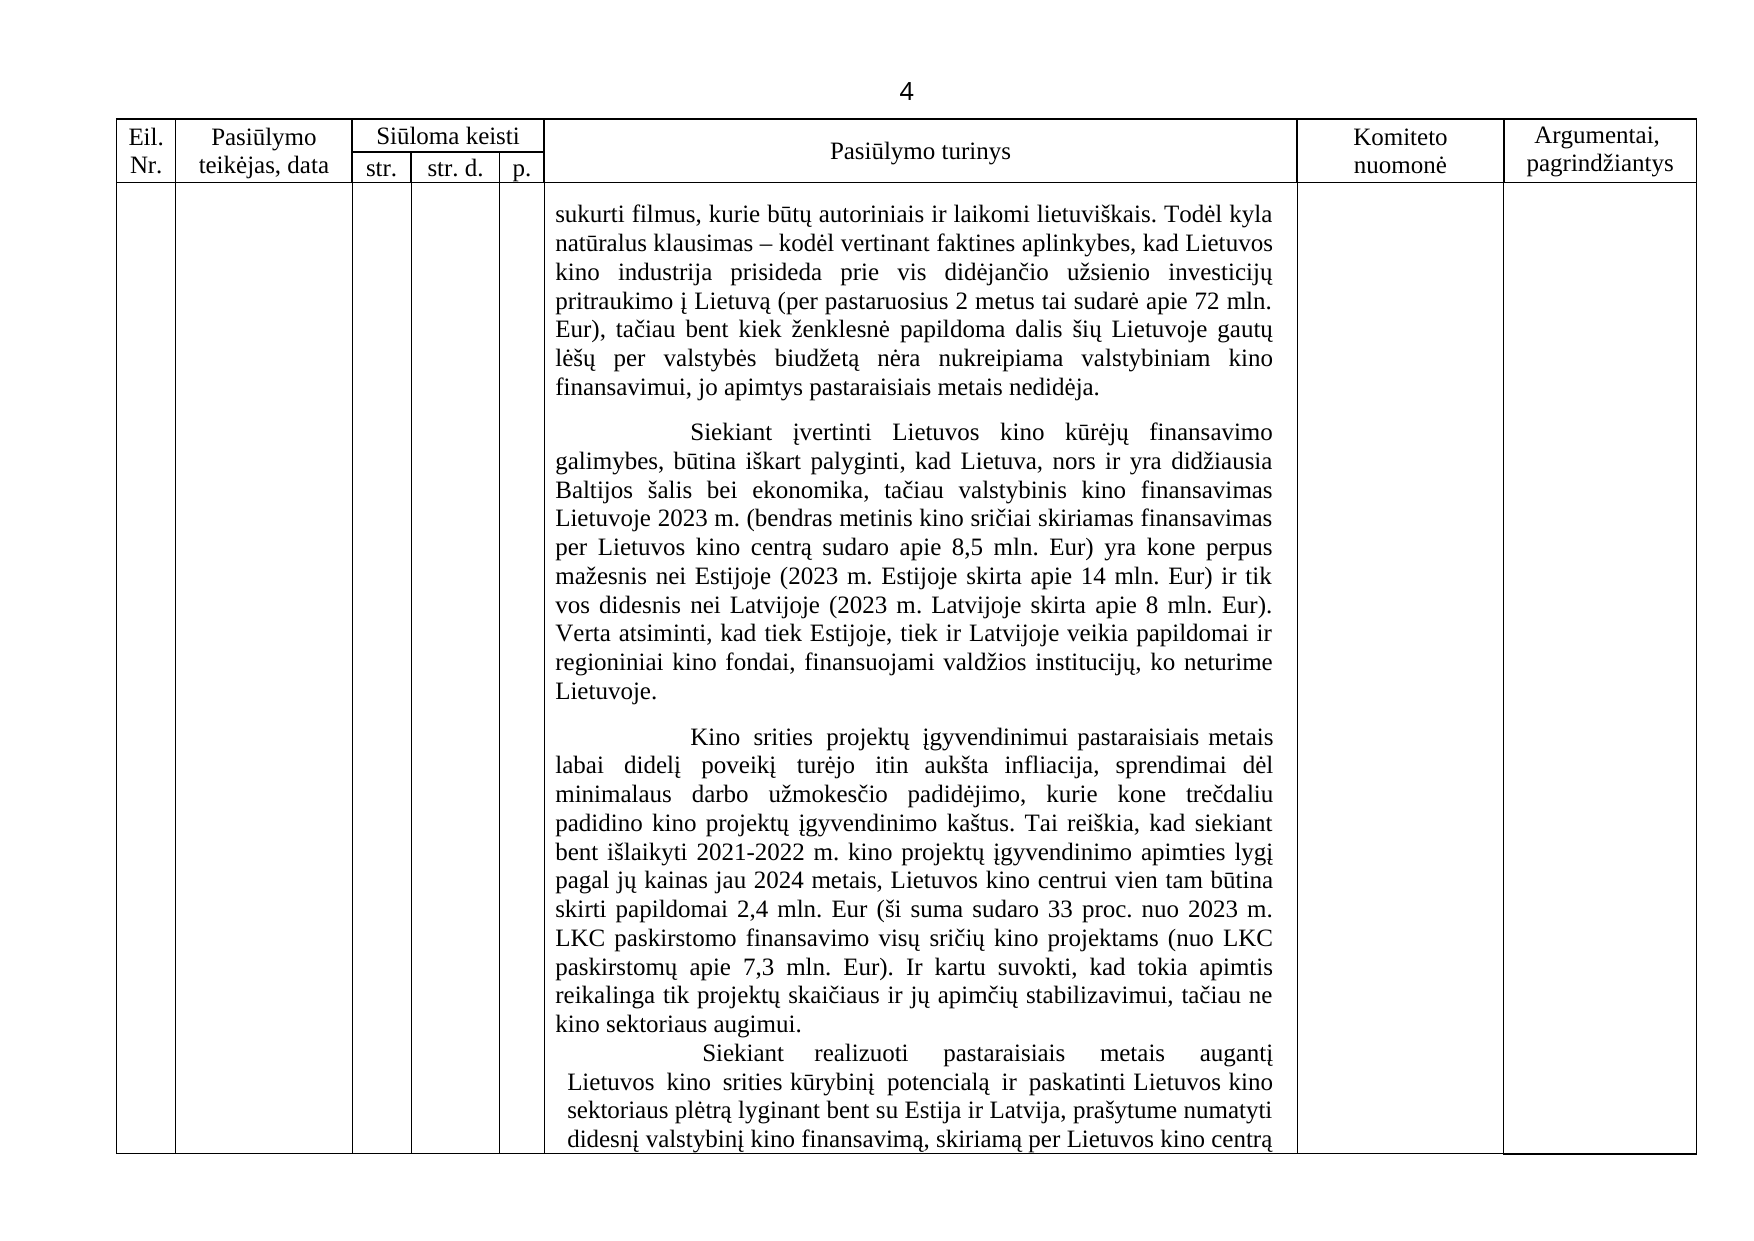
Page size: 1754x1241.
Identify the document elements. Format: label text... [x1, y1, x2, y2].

table_cell Žiūrėti Komiteto siūlymą Nr.4 [1504, 183, 1696, 1153]
table_header Siūloma keisti [353, 120, 543, 151]
table_header Argumentai, pagrindžiantys nuomonę [1505, 120, 1696, 181]
table_cell [353, 183, 411, 1153]
table_cell str. [353, 153, 410, 181]
table_header Pasiūlymo turinys [545, 120, 1296, 181]
table_cell [117, 183, 175, 1153]
table_cell str. d. [412, 153, 499, 181]
table_cell [1298, 183, 1503, 1153]
table_cell [176, 183, 352, 1153]
table_cell [500, 183, 544, 1153]
table_cell p. [500, 153, 543, 181]
table_header Komiteto nuomonė [1298, 120, 1503, 181]
table_cell [412, 183, 499, 1153]
table_cell sukurti filmus, kurie būtų autoriniais ir laikomi lietuviškais. Todėl kyla natūralus klausimas – kodėl vertinant faktines aplinkybes, kad Lietuvos kino industrija prisideda prie vis didėjančio užsienio investicijų pritraukimo į Lietuvą (per pastaruosius 2 metus tai sudarė apie 72 mln. Eur), tačiau bent kiek ženklesnė papildoma dalis šių Lietuvoje gautų lėšų per valstybės biudžetą nėra nukreipiama valstybiniam kino finansavimui, jo apimtys pastaraisiais metais nedidėja. Siekiant įvertinti Lietuvos kino kūrėjų finansavimo galimybes, būtina iškart palyginti, kad Lietuva, nors ir yra didžiausia Baltijos šalis bei ekonomika, tačiau valstybinis kino finansavimas Lietuvoje 2023 m. (bendras metinis kino sričiai skiriamas finansavimas per Lietuvos kino centrą sudaro apie 8,5 mln. Eur) yra kone perpus mažesnis nei Estijoje (2023 m. Estijoje skirta apie 14 mln. Eur) ir tik vos didesnis nei Latvijoje (2023 m. Latvijoje skirta apie 8 mln. Eur). Verta atsiminti, kad tiek Estijoje, tiek ir Latvijoje veikia papildomai ir regioniniai kino fondai, finansuojami valdžios institucijų, ko neturime Lietuvoje. Kino srities projektų įgyvendinimui pastaraisiais metais labai didelį poveikį turėjo itin aukšta infliacija, sprendimai dėl minimalaus darbo užmokesčio padidėjimo, kurie kone trečdaliu padidino kino projektų įgyvendinimo kaštus. Tai reiškia, kad siekiant bent išlaikyti 2021-2022 m. kino projektų įgyvendinimo apimties lygį pagal jų kainas jau 2024 metais, Lietuvos kino centrui vien tam būtina skirti papildomai 2,4 mln. Eur (ši suma sudaro 33 proc. nuo 2023 m. LKC paskirstomo finansavimo visų sričių kino projektams (nuo LKC paskirstomų apie 7,3 mln. Eur). Ir kartu suvokti, kad tokia apimtis reikalinga tik projektų skaičiaus ir jų apimčių stabilizavimui, tačiau ne kino sektoriaus augimui. Siekiant realizuoti pastaraisiais metais augantį Lietuvos kino srities kūrybinį potencialą ir paskatinti Lietuvos kino sektoriaus plėtrą lyginant bent su Estija ir Latvija, prašytume numatyti didesnį valstybinį kino finansavimą, skiriamą per Lietuvos kino centrą [545, 183, 1297, 1153]
table_header Eil. Nr. [117, 120, 175, 181]
table_header Pasiūlymo teikėjas, data [176, 120, 351, 181]
